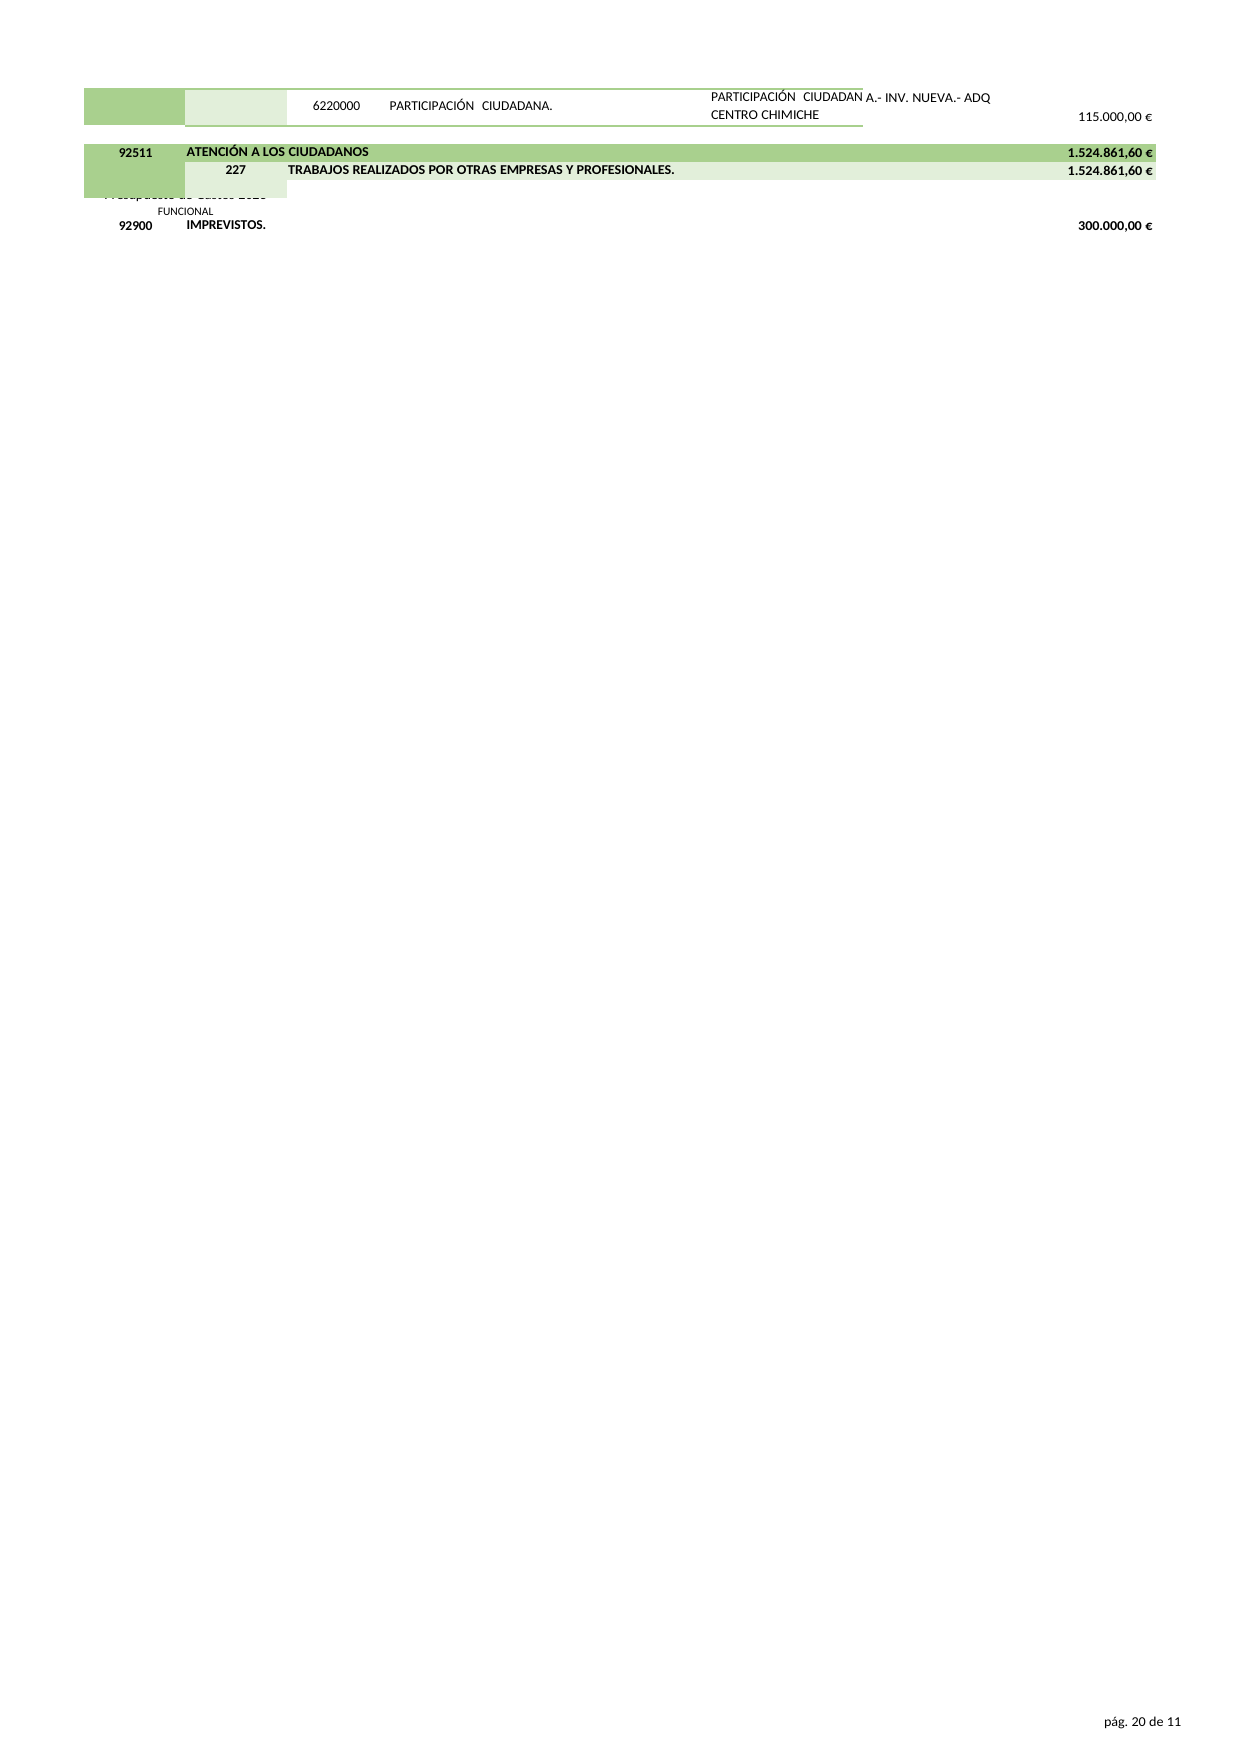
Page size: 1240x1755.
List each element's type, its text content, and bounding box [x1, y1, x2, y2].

table_cell [84, 88, 185, 125]
table_cell A.- INV. NUEVA.- ADQ 115.000,00 € [863, 88, 1156, 125]
table_cell 6220000 PARTICIPACIÓN CIUDADANA. PARTICIPACIÓN CIUDADAN CENTRO CHIMICHE [287, 90, 863, 125]
table_cell 227 TRABAJOS REALIZADOS POR OTRAS EMPRESAS Y PROFESIONALES. 1.524.861,60 € [185, 162, 1156, 180]
table_cell [185, 90, 287, 125]
text 92900 IMPREVISTOS. 300.000,00 € [118, 216, 1156, 234]
table_cell [287, 180, 1156, 198]
table_cell [84, 162, 185, 198]
table_header 92511 ATENCIÓN A LOS CIUDADANOS 1.524.861,60 € [84, 144, 1156, 162]
table_cell [185, 180, 287, 198]
